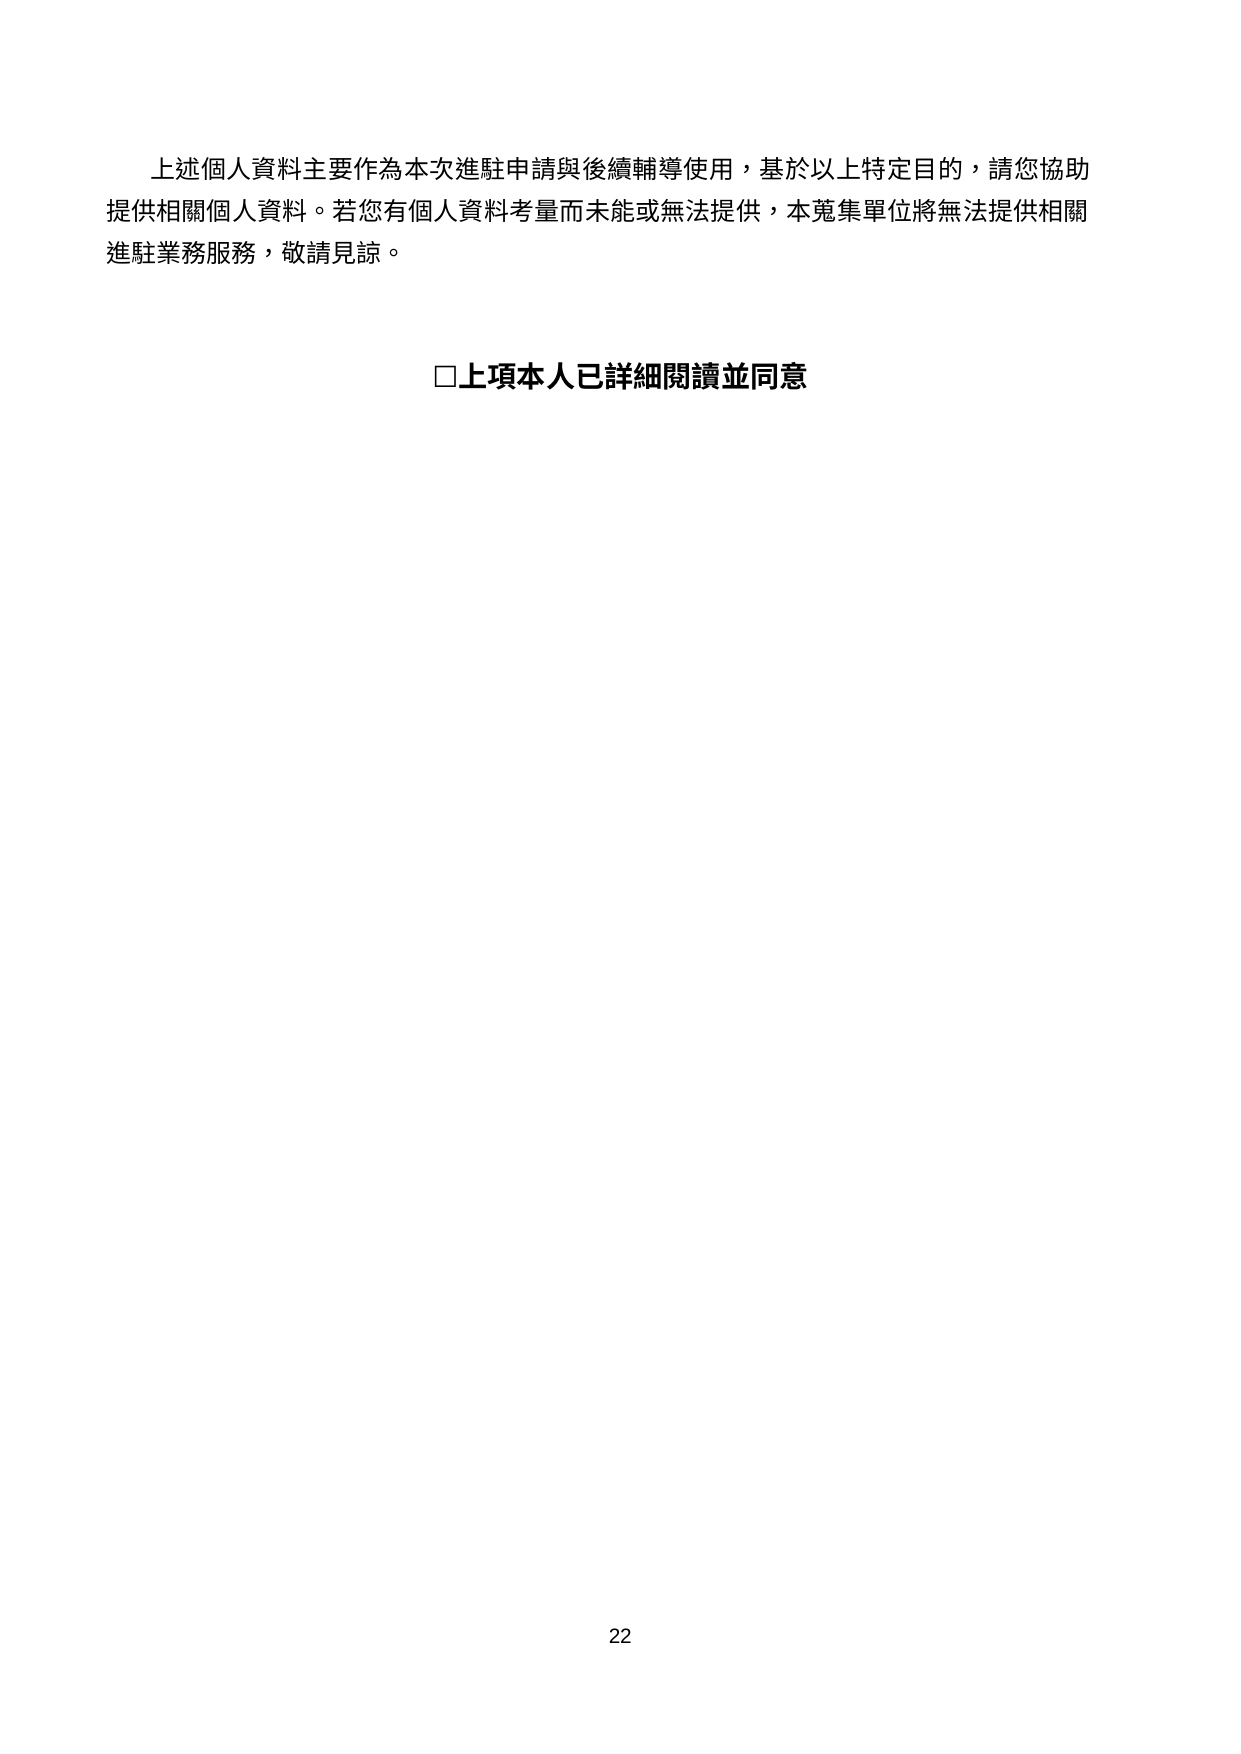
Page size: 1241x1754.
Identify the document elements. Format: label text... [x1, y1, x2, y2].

text 上述個人資料主要作為本次進駐申請與後續輔導使用，基於以上特定目的，請您協助提供相關個人資料。若您有個人資料考量而未能或無法提供，本蒐集單位將無法提供相關進駐業務服務，敬請見諒。 [106, 150, 1090, 269]
text ☐上項本人已詳細閱讀並同意 [150, 353, 1090, 396]
